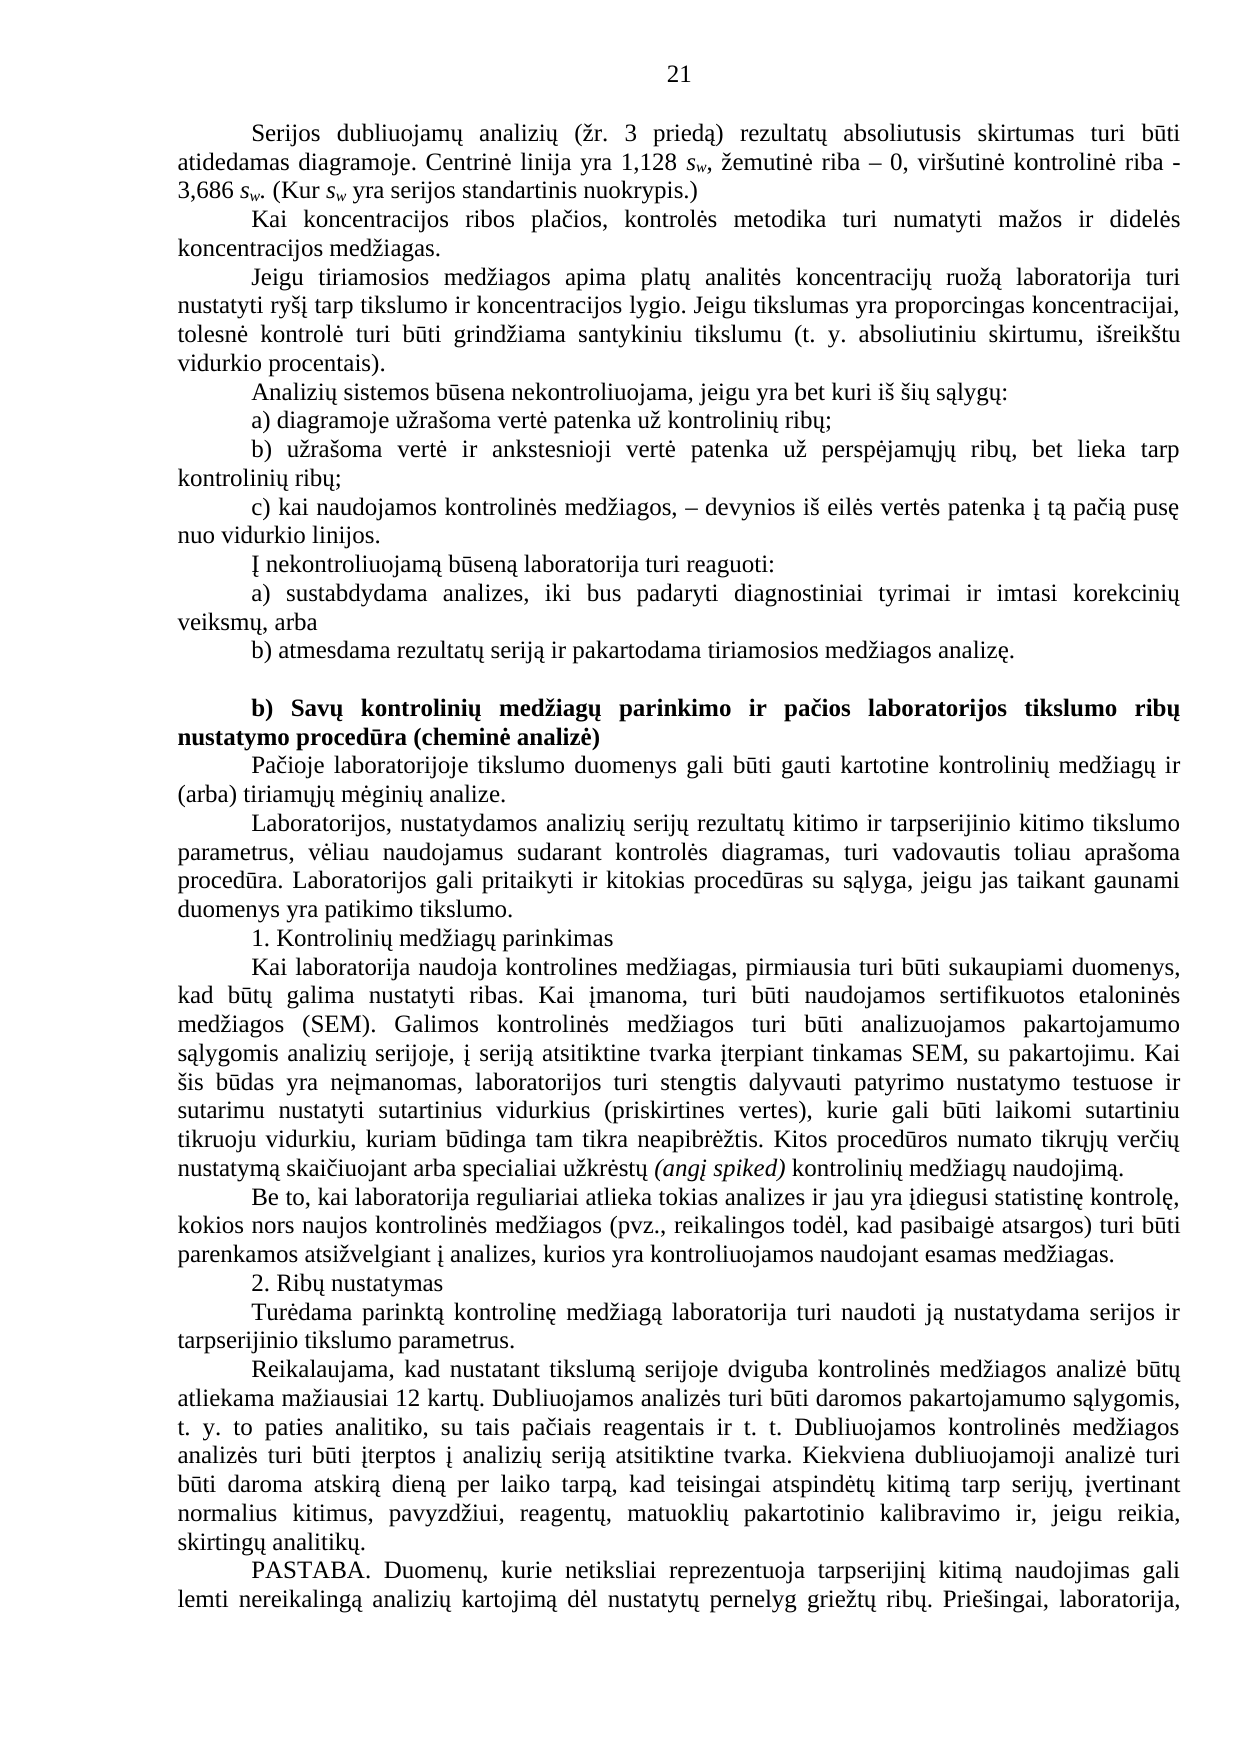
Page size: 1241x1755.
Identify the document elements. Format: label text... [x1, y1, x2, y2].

text Serijos dubliuojamų analizių (žr. 3 priedą) rezultatų absoliutusis skirtumas turi būti atidedamas diagramoje. Centrinė linija yra 1,128 sw, žemutinė riba – 0, viršutinė kontrolinė riba -3,686 sw. (Kur sw yra serijos standartinis nuokrypis.) [177, 118, 1181, 204]
text 1. Kontrolinių medžiagų parinkimas [177, 923, 1181, 952]
text Turėdama parinktą kontrolinę medžiagą laboratorija turi naudoti ją nustatydama serijos ir tarpserijinio tikslumo parametrus. [177, 1297, 1181, 1354]
text Jeigu tiriamosios medžiagos apima platų analitės koncentracijų ruožą laboratorija turi nustatyti ryšį tarp tikslumo ir koncentracijos lygio. Jeigu tikslumas yra proporcingas koncentracijai, tolesnė kontrolė turi būti grindžiama santykiniu tikslumu (t. y. absoliutiniu skirtumu, išreikštu vidurkio procentais). [177, 262, 1181, 377]
text a) sustabdydama analizes, iki bus padaryti diagnostiniai tyrimai ir imtasi korekcinių veiksmų, arba [177, 578, 1181, 636]
text Kai koncentracijos ribos plačios, kontrolės metodika turi numatyti mažos ir didelės koncentracijos medžiagas. [177, 204, 1181, 262]
text Be to, kai laboratorija reguliariai atlieka tokias analizes ir jau yra įdiegusi statistinę kontrolę, kokios nors naujos kontrolinės medžiagos (pvz., reikalingos todėl, kad pasibaigė atsargos) turi būti parenkamos atsižvelgiant į analizes, kurios yra kontroliuojamos naudojant esamas medžiagas. [177, 1182, 1181, 1268]
text a) diagramoje užrašoma vertė patenka už kontrolinių ribų; [177, 406, 1181, 434]
text Reikalaujama, kad nustatant tikslumą serijoje dviguba kontrolinės medžiagos analizė būtų atliekama mažiausiai 12 kartų. Dubliuojamos analizės turi būti daromos pakartojamumo sąlygomis, t. y. to paties analitiko, su tais pačiais reagentais ir t. t. Dubliuojamos kontrolinės medžiagos analizės turi būti įterptos į analizių seriją atsitiktine tvarka. Kiekviena dubliuojamoji analizė turi būti daroma atskirą dieną per laiko tarpą, kad teisingai atspindėtų kitimą tarp serijų, įvertinant normalius kitimus, pavyzdžiui, reagentų, matuoklių pakartotinio kalibravimo ir, jeigu reikia, skirtingų analitikų. [177, 1354, 1181, 1556]
text b) Savų kontrolinių medžiagų parinkimo ir pačios laboratorijos tikslumo ribų nustatymo procedūra (cheminė analizė) [177, 693, 1181, 751]
text Laboratorijos, nustatydamos analizių serijų rezultatų kitimo ir tarpserijinio kitimo tikslumo parametrus, vėliau naudojamus sudarant kontrolės diagramas, turi vadovautis toliau aprašoma procedūra. Laboratorijos gali pritaikyti ir kitokias procedūras su sąlyga, jeigu jas taikant gaunami duomenys yra patikimo tikslumo. [177, 808, 1181, 923]
text Kai laboratorija naudoja kontrolines medžiagas, pirmiausia turi būti sukaupiami duomenys, kad būtų galima nustatyti ribas. Kai įmanoma, turi būti naudojamos sertifikuotos etaloninės medžiagos (SEM). Galimos kontrolinės medžiagos turi būti analizuojamos pakartojamumo sąlygomis analizių serijoje, į seriją atsitiktine tvarka įterpiant tinkamas SEM, su pakartojimu. Kai šis būdas yra neįmanomas, laboratorijos turi stengtis dalyvauti patyrimo nustatymo testuose ir sutarimu nustatyti sutartinius vidurkius (priskirtines vertes), kurie gali būti laikomi sutartiniu tikruoju vidurkiu, kuriam būdinga tam tikra neapibrėžtis. Kitos procedūros numato tikrųjų verčių nustatymą skaičiuojant arba specialiai užkrėstų (angį spiked) kontrolinių medžiagų naudojimą. [177, 952, 1181, 1182]
text Analizių sistemos būsena nekontroliuojama, jeigu yra bet kuri iš šių sąlygų: [177, 377, 1181, 406]
text Pačioje laboratorijoje tikslumo duomenys gali būti gauti kartotine kontrolinių medžiagų ir (arba) tiriamųjų mėginių analize. [177, 751, 1181, 808]
text b) užrašoma vertė ir ankstesnioji vertė patenka už perspėjamųjų ribų, bet lieka tarp kontrolinių ribų; [177, 434, 1181, 492]
text b) atmesdama rezultatų seriją ir pakartodama tiriamosios medžiagos analizę. [177, 636, 1181, 664]
text PASTABA. Duomenų, kurie netiksliai reprezentuoja tarpserijinį kitimą naudojimas gali lemti nereikalingą analizių kartojimą dėl nustatytų pernelyg griežtų ribų. Priešingai, laboratorija, [177, 1556, 1181, 1613]
text Į nekontroliuojamą būseną laboratorija turi reaguoti: [177, 549, 1181, 578]
text c) kai naudojamos kontrolinės medžiagos, – devynios iš eilės vertės patenka į tą pačią pusę nuo vidurkio linijos. [177, 492, 1181, 549]
text 2. Ribų nustatymas [177, 1268, 1181, 1297]
